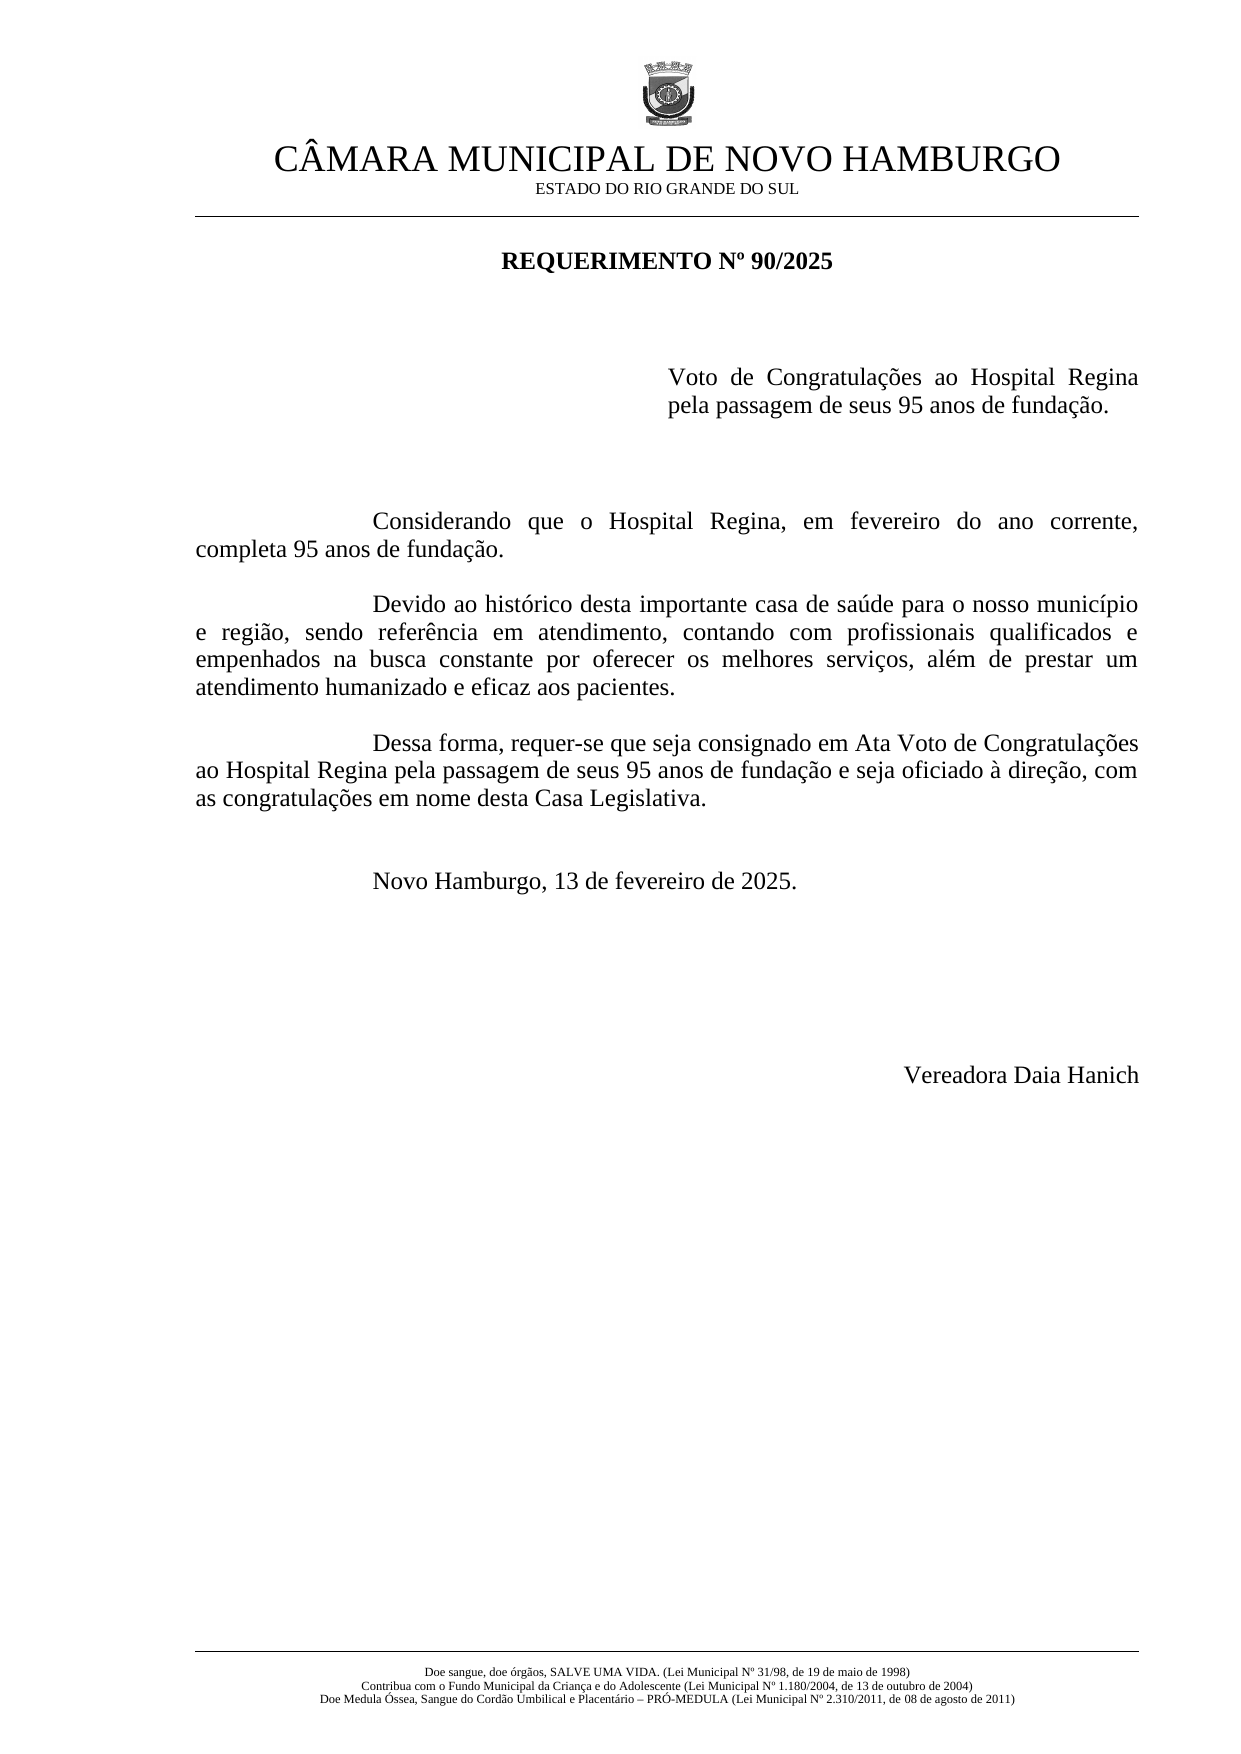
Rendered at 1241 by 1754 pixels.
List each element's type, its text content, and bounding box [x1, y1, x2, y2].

text Dessa forma, requer-se que seja consignado em Ata Voto de Congratulações ao Hospital Regina pela passagem de seus 95 anos de fundação e seja oficiado à direção, com as congratulações em nome desta Casa Legislativa. [195, 729, 1139, 812]
text Voto de Congratulações ao Hospital Regina pela passagem de seus 95 anos de fundação. [668, 363, 1139, 418]
text Vereadora Daia Hanich [195, 1061, 1139, 1089]
text Considerando que o Hospital Regina, em fevereiro do ano corrente, completa 95 anos de fundação. [195, 507, 1139, 562]
text REQUERIMENTO Nº 90/2025 [195, 247, 1139, 274]
text Novo Hamburgo, 13 de fevereiro de 2025. [195, 867, 1139, 895]
text Devido ao histórico desta importante casa de saúde para o nosso município e região, sendo referência em atendimento, contando com profissionais qualificados e empenhados na busca constante por oferecer os melhores serviços, além de prestar um atendimento humanizado e eficaz aos pacientes. [195, 590, 1139, 701]
